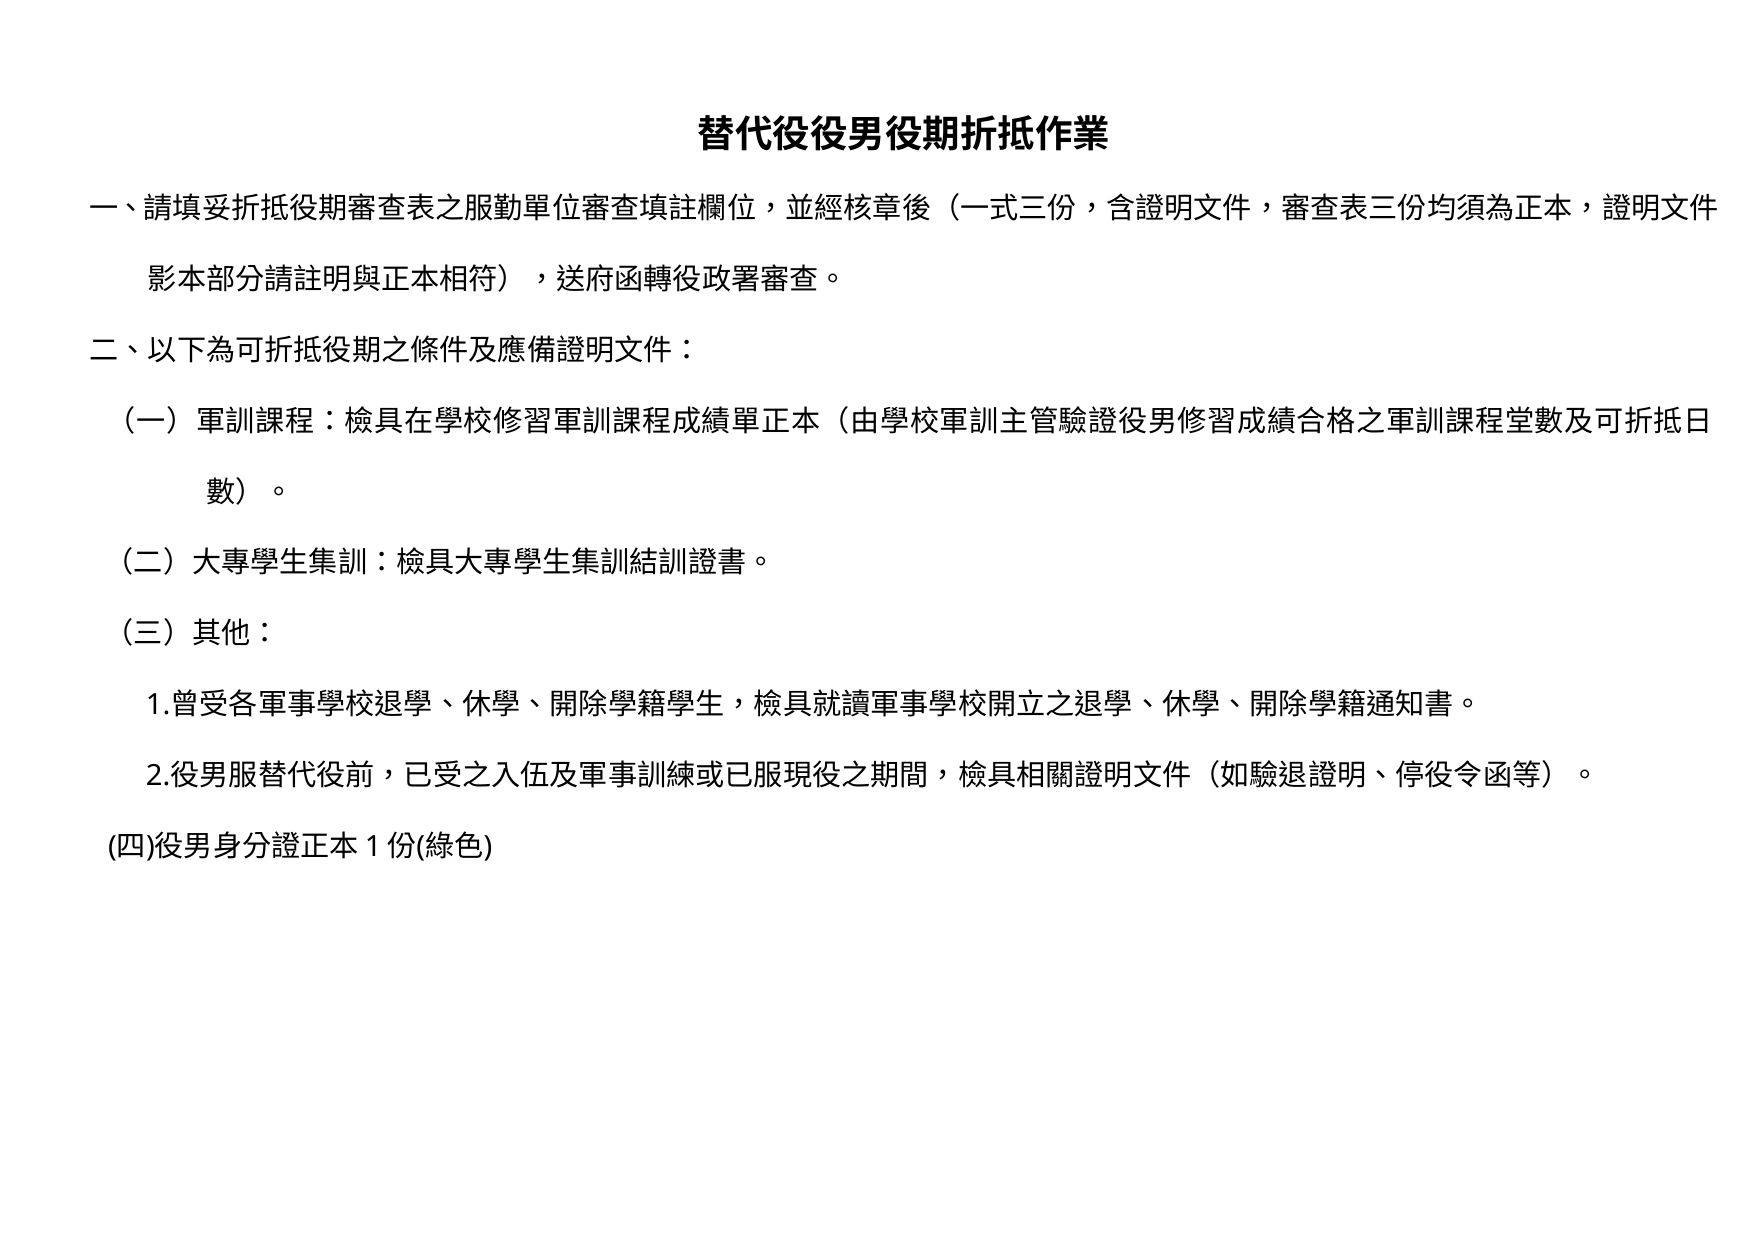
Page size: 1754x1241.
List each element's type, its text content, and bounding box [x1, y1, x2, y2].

text (四)役男身分證正本1份(綠色) [108, 799, 1718, 870]
text 一、請填妥折抵役期審查表之服勤單位審查填註欄位，並經核章後（一式三份，含證明文件，審查表三份均須為正本，證明文件影本部分請註明與正本相符），送府函轉役政署審查。 [89, 162, 1718, 304]
text 1.曾受各軍事學校退學、休學、開除學籍學生，檢具就讀軍事學校開立之退學、休學、開除學籍通知書。 [108, 658, 1718, 729]
text （三）其他： [89, 587, 1718, 658]
text 2.役男服替代役前，已受之入伍及軍事訓練或已服現役之期間，檢具相關證明文件（如驗退證明、停役令函等）。 [108, 729, 1718, 799]
text 替代役役男役期折抵作業 [89, 91, 1718, 162]
text （一）軍訓課程：檢具在學校修習軍訓課程成績單正本（由學校軍訓主管驗證役男修習成績合格之軍訓課程堂數及可折抵日數）。 [89, 374, 1718, 516]
text 二、以下為可折抵役期之條件及應備證明文件： [89, 304, 1718, 374]
text （二）大專學生集訓：檢具大專學生集訓結訓證書。 [89, 516, 1718, 587]
